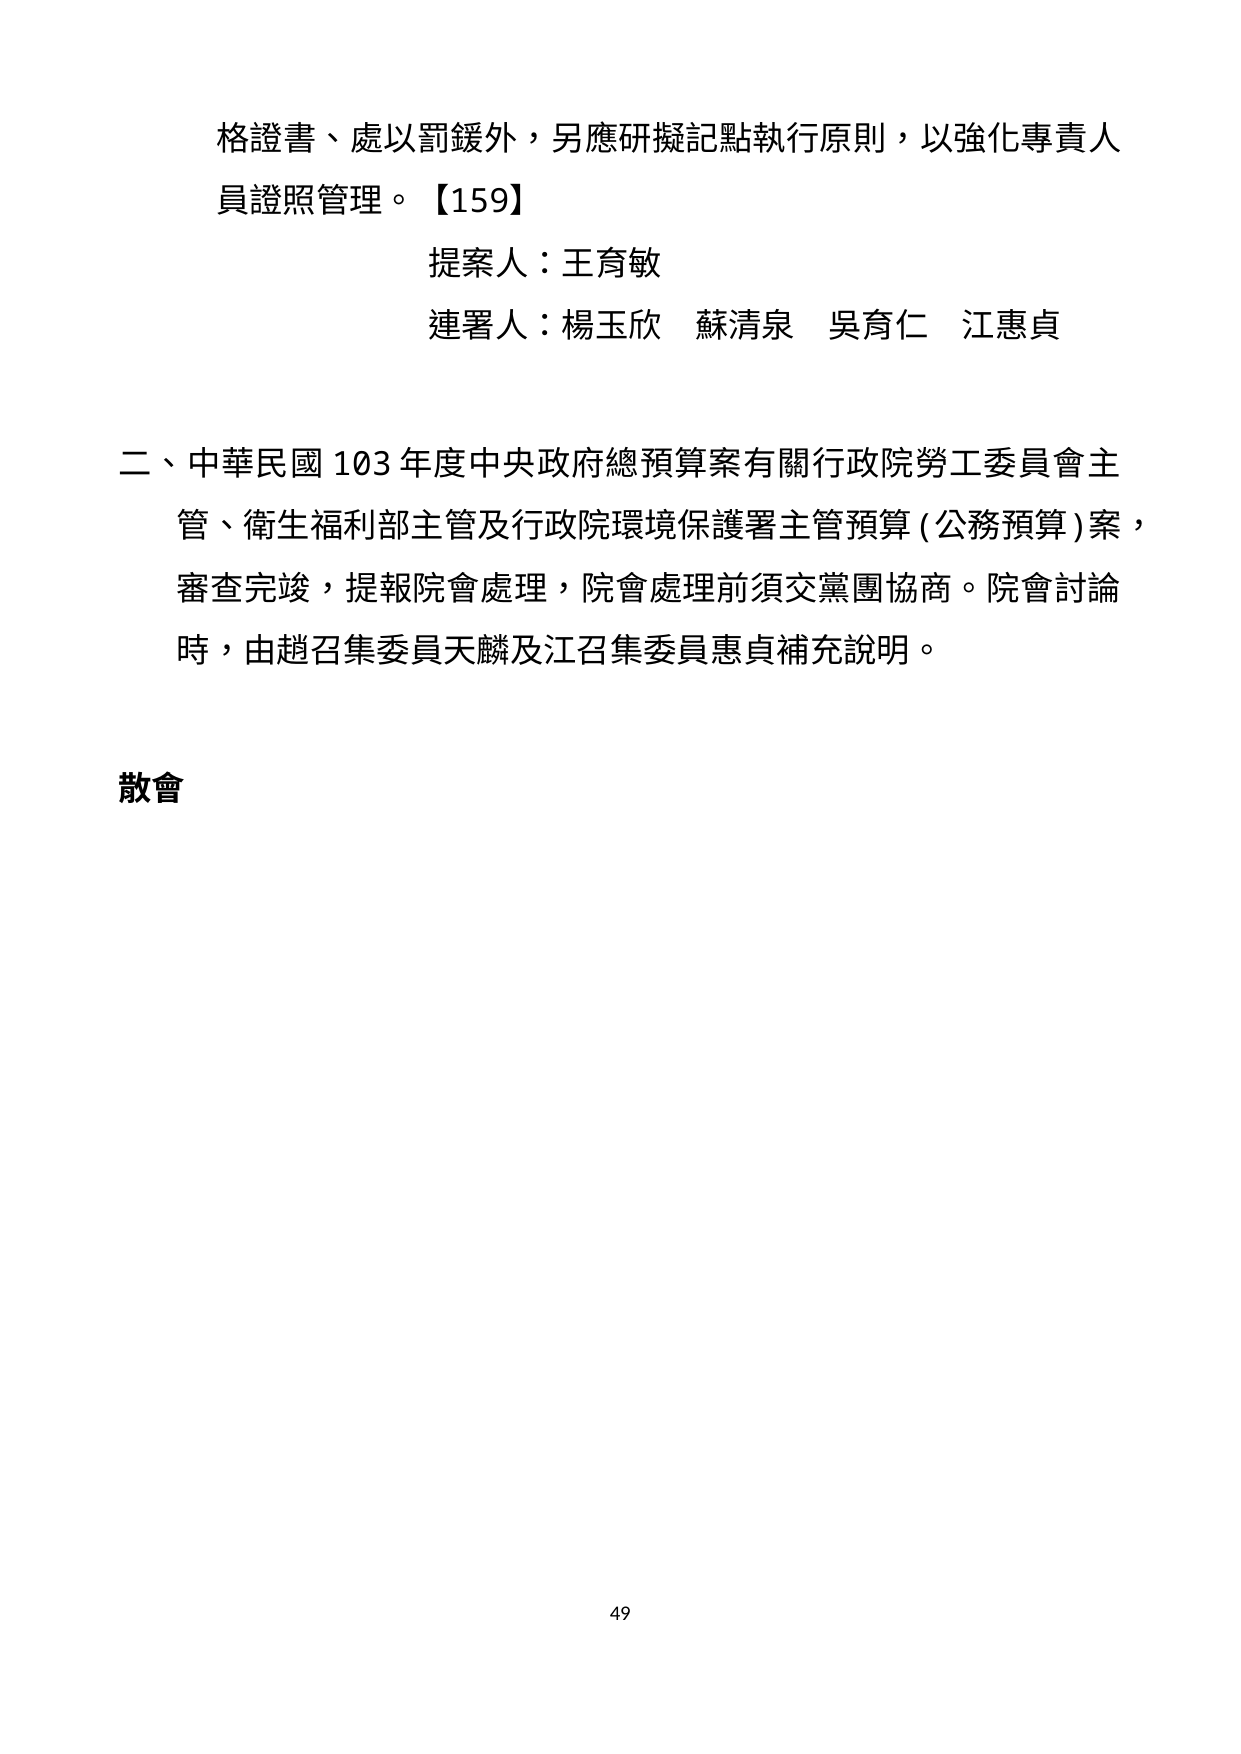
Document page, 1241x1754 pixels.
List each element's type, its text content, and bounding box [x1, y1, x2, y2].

text 連署人：楊玉欣 蘇清泉 吳育仁 江惠貞 [118, 282, 1122, 344]
text 二、中華民國103年度中央政府總預算案有關行政院勞工委員會主管、衛生福利部主管及行政院環境保護署主管預算(公務預算)案，審查完竣，提報院會處理，院會處理前須交黨團協商。院會討論時，由趙召集委員天麟及江召集委員惠貞補充說明。 [118, 419, 1122, 669]
text 格證書、處以罰鍰外，另應研擬記點執行原則，以強化專責人員證照管理。【159】 [148, 94, 1122, 219]
text 散會 [118, 744, 1122, 807]
text 提案人：王育敏 [118, 219, 1122, 282]
